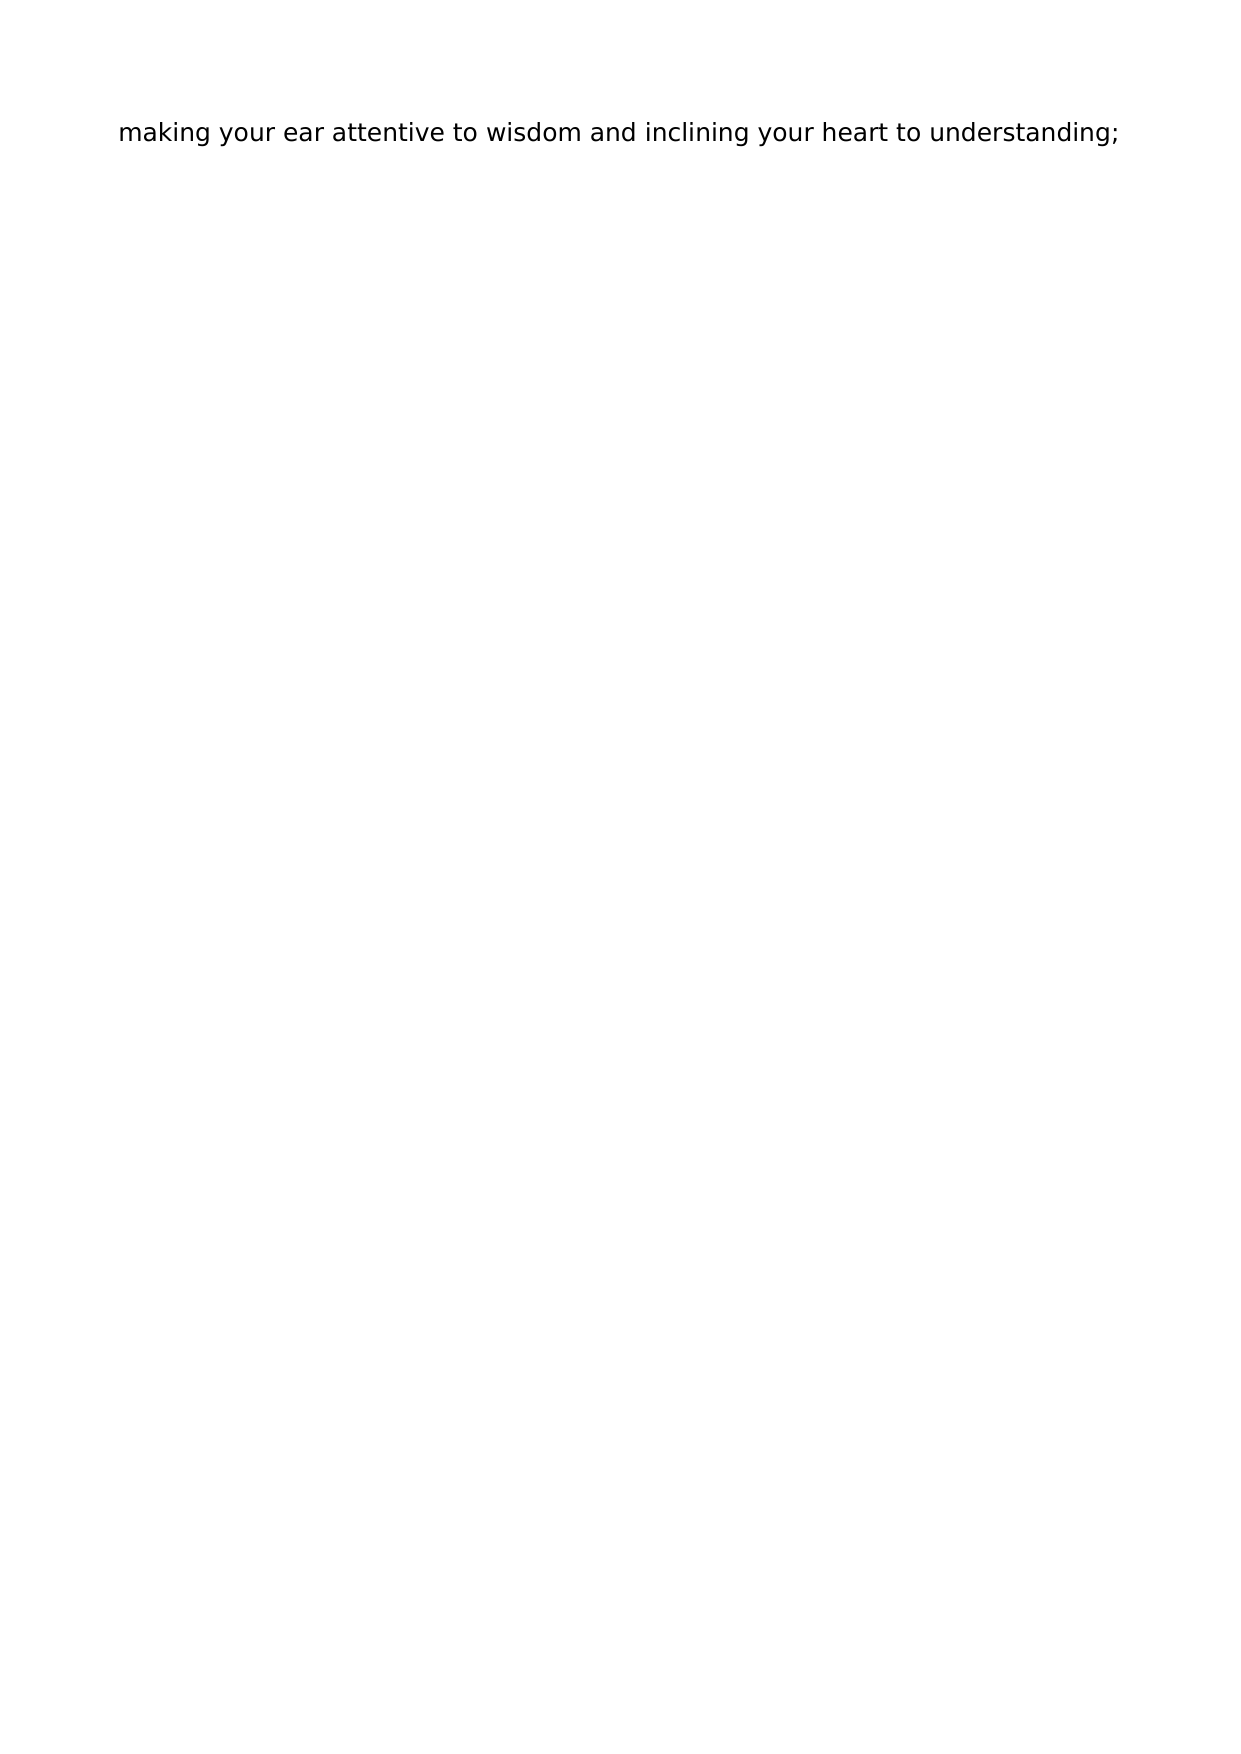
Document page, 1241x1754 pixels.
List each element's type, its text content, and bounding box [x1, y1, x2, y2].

text making your ear attentive to wisdom and inclining your heart to understanding; [118, 118, 1122, 147]
